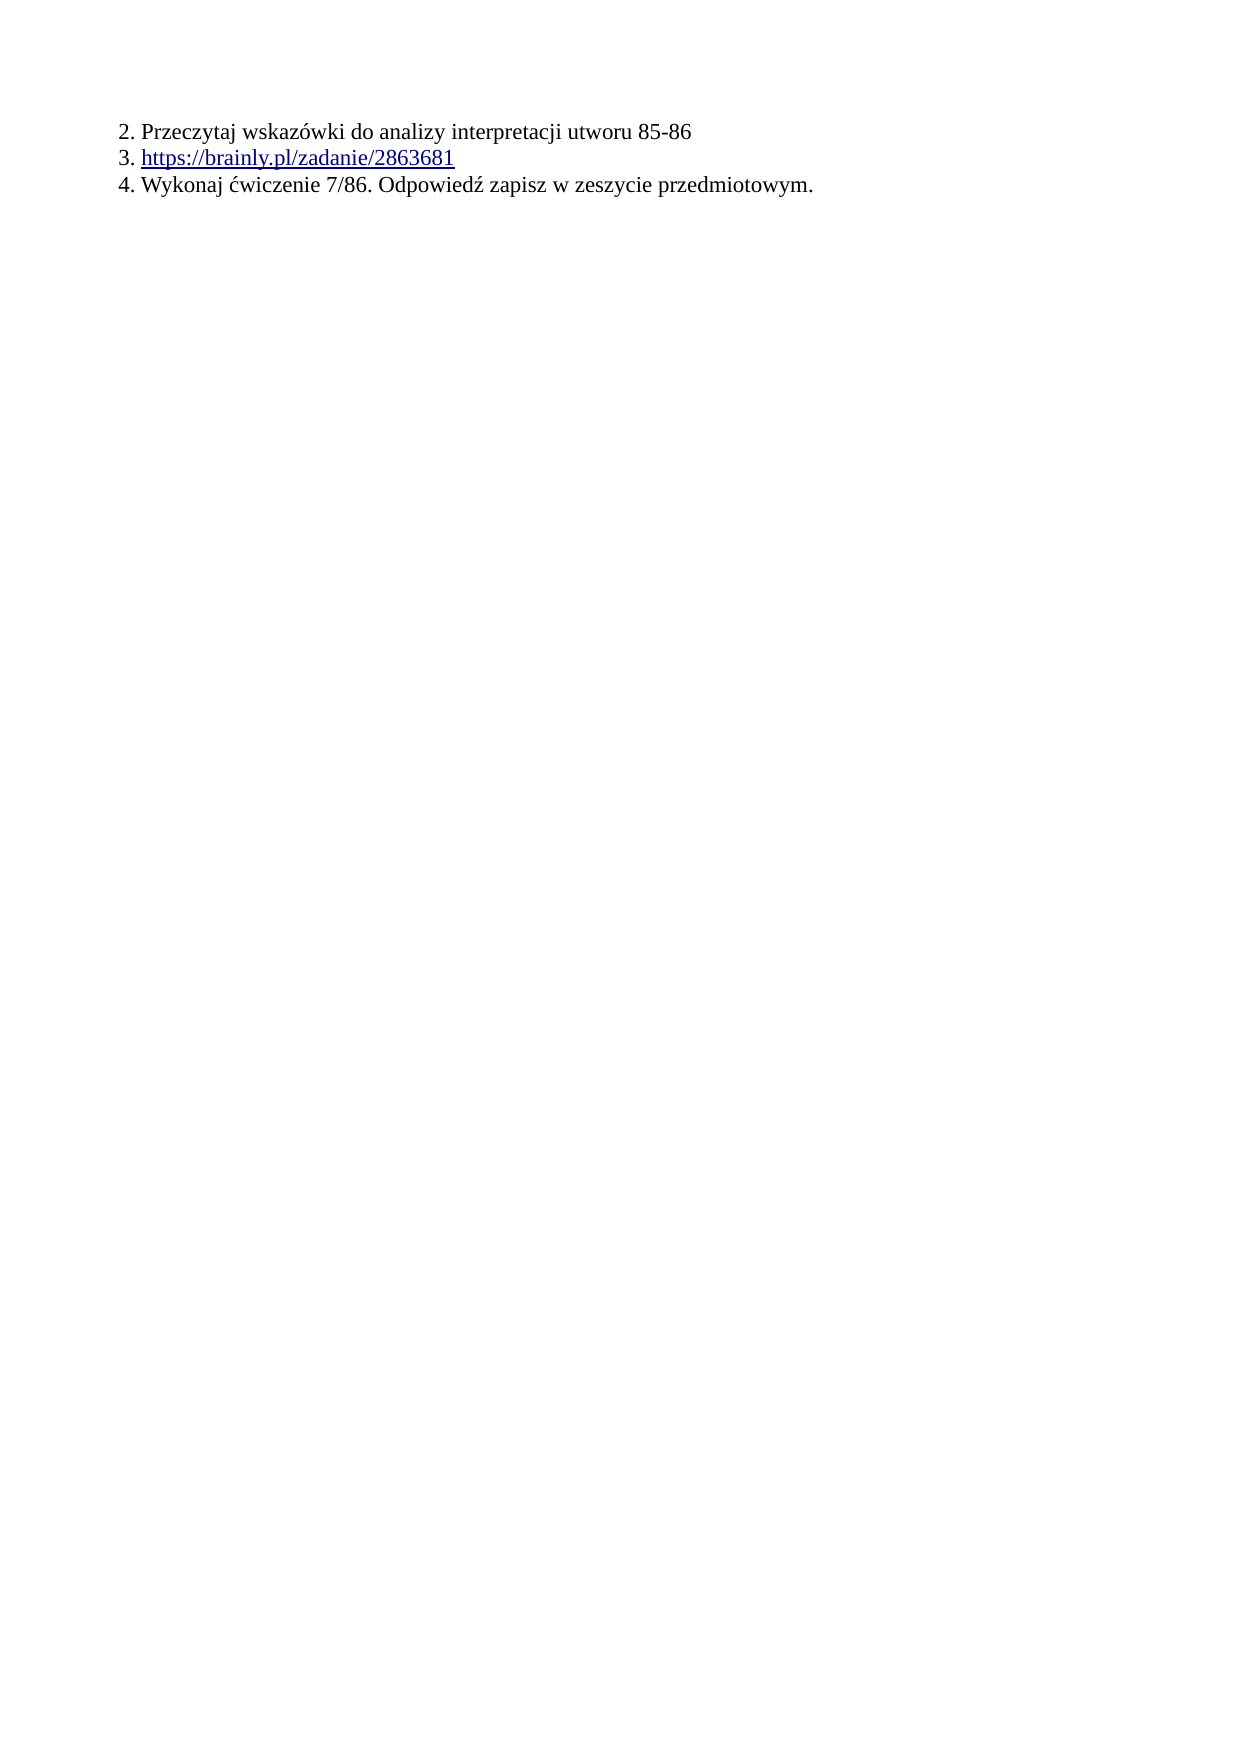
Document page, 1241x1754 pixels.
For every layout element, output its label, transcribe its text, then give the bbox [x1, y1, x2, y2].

text 4. Wykonaj ćwiczenie 7/86. Odpowiedź zapisz w zeszycie przedmiotowym. [118, 171, 1122, 197]
text 3. https://brainly.pl/zadanie/2863681 [118, 144, 1122, 171]
text 2. Przeczytaj wskazówki do analizy interpretacji utworu 85-86 [118, 118, 1122, 144]
